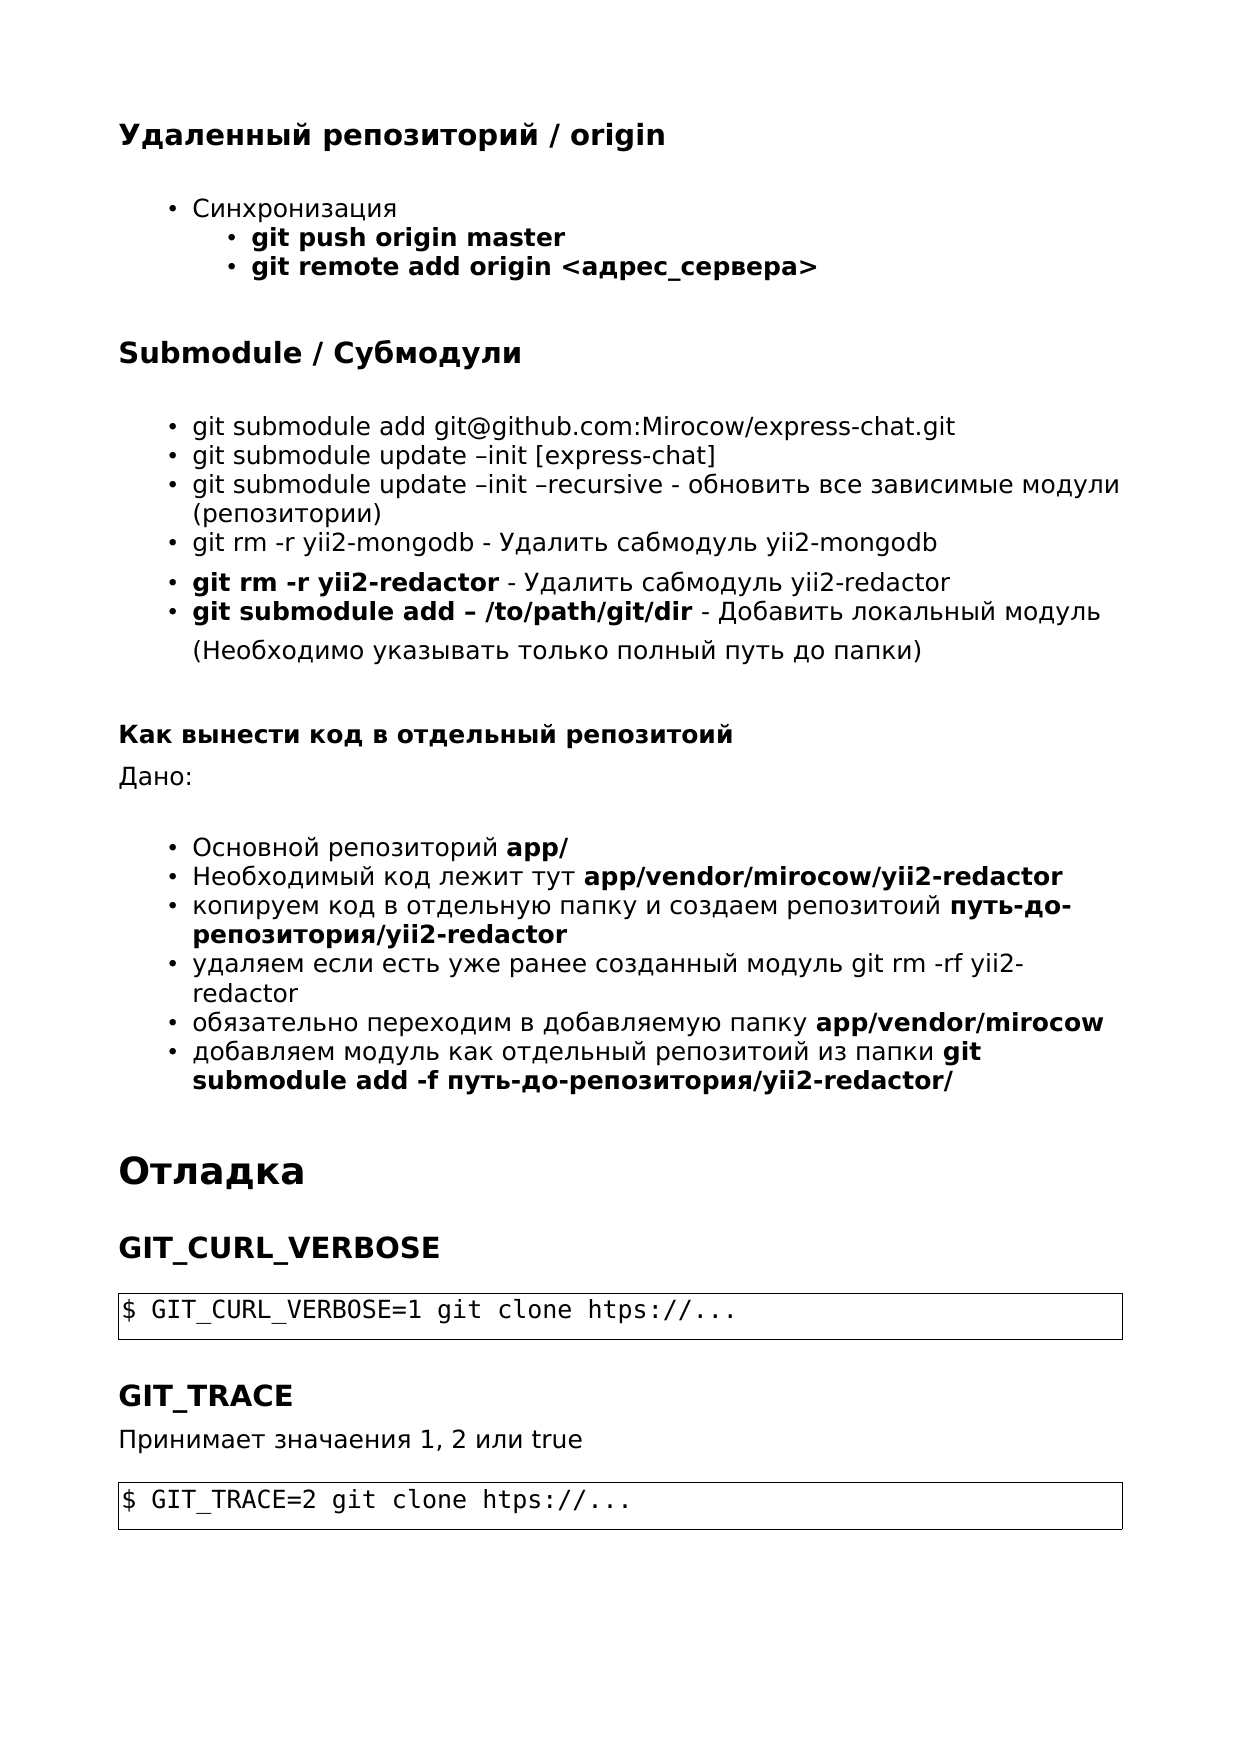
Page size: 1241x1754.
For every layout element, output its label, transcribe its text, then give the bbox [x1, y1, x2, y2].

list git submodule update –init [express-chat] [177, 441, 1122, 470]
table_header $ GIT_TRACE=2 git clone htps://... [119, 1483, 1122, 1529]
list git rm -r yii2-mongodb - Удалить сабмодуль yii2-mongodb [177, 529, 1122, 558]
list Необходимый код лежит тут app/vendor/mirocow/yii2-redactor [177, 862, 1122, 891]
list Основной репозиторий app/ [177, 833, 1122, 862]
list удаляем если есть уже ранее созданный модуль git rm -rf yii2-redactor [177, 950, 1122, 1008]
list git push origin master [236, 223, 1122, 252]
text Дано: [118, 762, 1122, 791]
list git submodule add git@github.com:Mirocow/express-chat.git [177, 412, 1122, 441]
list Синхронизация [177, 194, 1122, 223]
list копируем код в отдельную папку и создаем репозитоий путь-до-репозитория/yii2-redactor [177, 891, 1122, 950]
subtitle Submodule / Субмодули [118, 336, 1122, 370]
subtitle GIT_CURL_VERBOSE [118, 1231, 1122, 1265]
subtitle Отладка [118, 1150, 1122, 1194]
text Принимает значаения 1, 2 или true [118, 1426, 1122, 1455]
list git submodule update –init –recursive - обновить все зависимые модули (репозитории) [177, 470, 1122, 529]
list git rm -r yii2-redactor - Удалить сабмодуль yii2-redactor [177, 558, 1122, 597]
subtitle GIT_TRACE [118, 1379, 1122, 1413]
subtitle Удаленный репозиторий / origin [118, 118, 1122, 152]
list добавляем модуль как отдельный репозитоий из папки git submodule add -f путь-до-репозитория/yii2-redactor/ [177, 1037, 1122, 1096]
table_header $ GIT_CURL_VERBOSE=1 git clone htps://... [119, 1294, 1122, 1339]
subtitle Как вынести код в отдельный репозитоий [118, 720, 1122, 749]
list обязательно переходим в добавляемую папку app/vendor/mirocow [177, 1008, 1122, 1037]
list git submodule add – /to/path/git/dir - Добавить локальный модуль (Необходимо указывать только полный путь до папки) [177, 597, 1122, 666]
list git remote add origin <адрес_сервера> [236, 252, 1122, 282]
